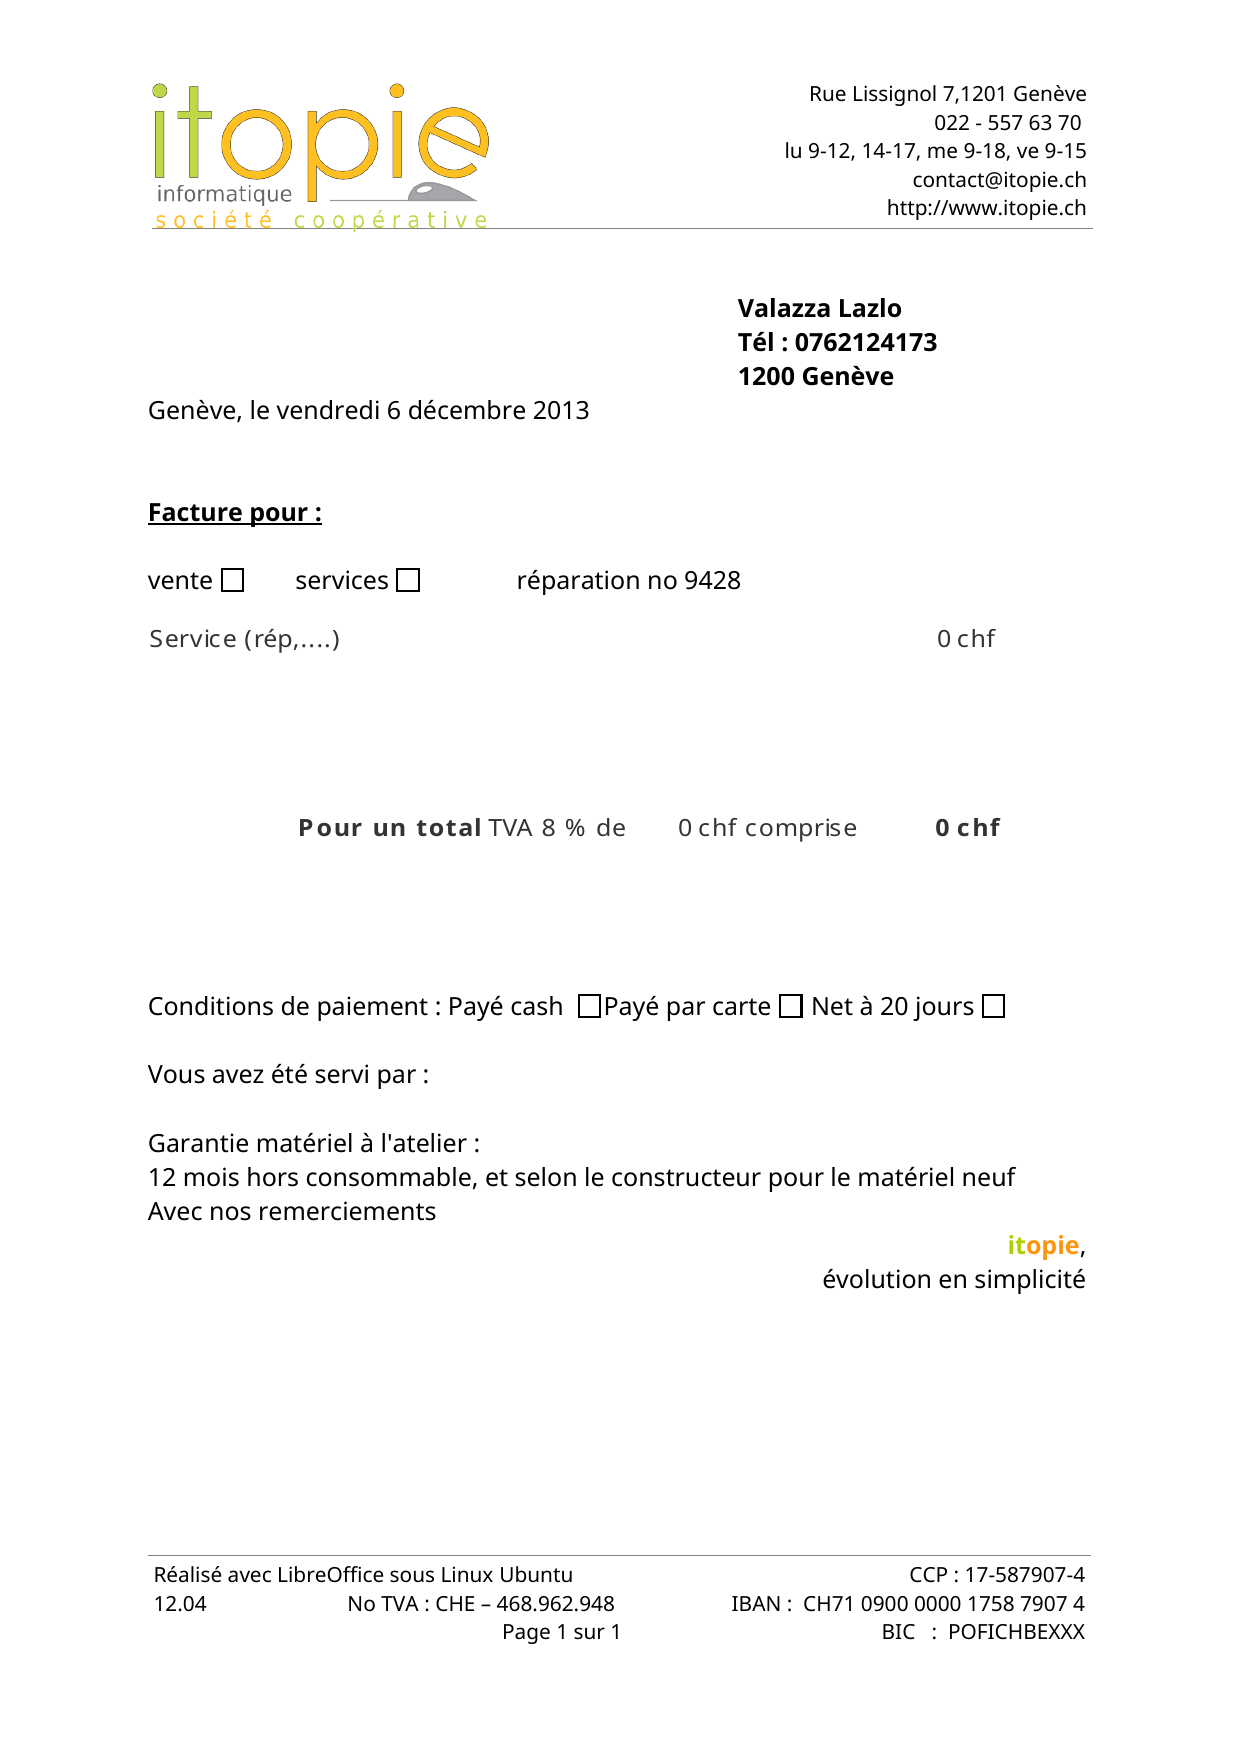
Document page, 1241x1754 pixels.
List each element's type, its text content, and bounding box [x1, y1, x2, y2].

text 12 mois hors consommable, et selon le constructeur pour le matériel neuf [148, 1159, 1093, 1193]
text Avec nos remerciements [148, 1193, 1093, 1227]
text Facture pour : [148, 495, 1093, 529]
text Valazza Lazlo [148, 290, 1093, 324]
text itopie, [148, 1227, 1093, 1262]
text 1200 Genève [148, 358, 1093, 392]
text Vous avez été servi par : [148, 1057, 1093, 1091]
text évolution en simplicité [148, 1262, 1093, 1296]
text vente services réparation no 9428 [148, 563, 1093, 597]
picture [138, 72, 500, 244]
text Garantie matériel à l'atelier : [148, 1125, 1093, 1159]
text Tél : 0762124173 [148, 324, 1093, 358]
text Conditions de paiement : Payé cash Payé par carte Net à 20 jours [148, 989, 1093, 1023]
text Genève, le vendredi 6 décembre 2013 [148, 392, 1093, 427]
